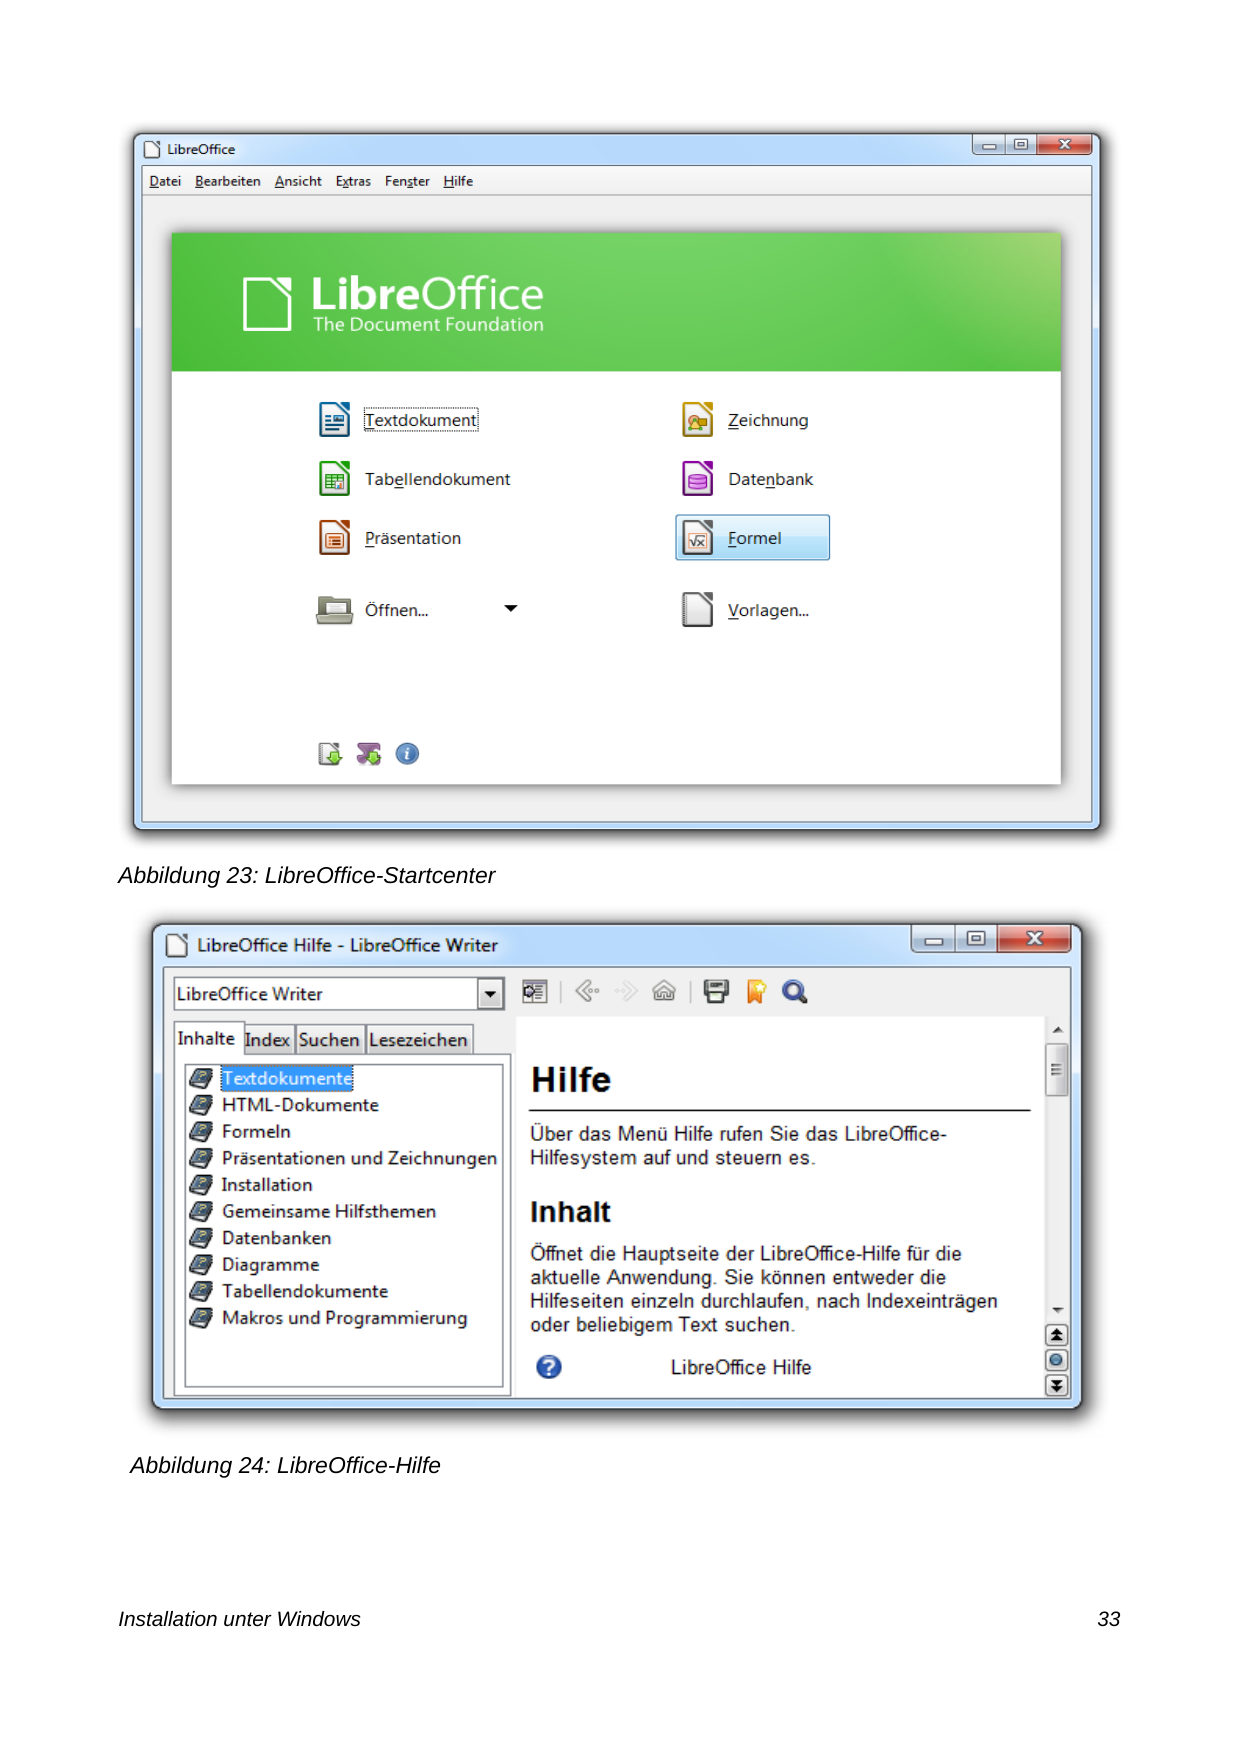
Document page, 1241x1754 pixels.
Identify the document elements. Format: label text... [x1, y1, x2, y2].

text Abbildung 23: LibreOffice-Startcenter [118, 862, 1122, 888]
picture [118, 118, 1123, 851]
text Abbildung 24: LibreOffice-Hilfe [130, 1452, 1110, 1479]
picture [130, 900, 1110, 1441]
